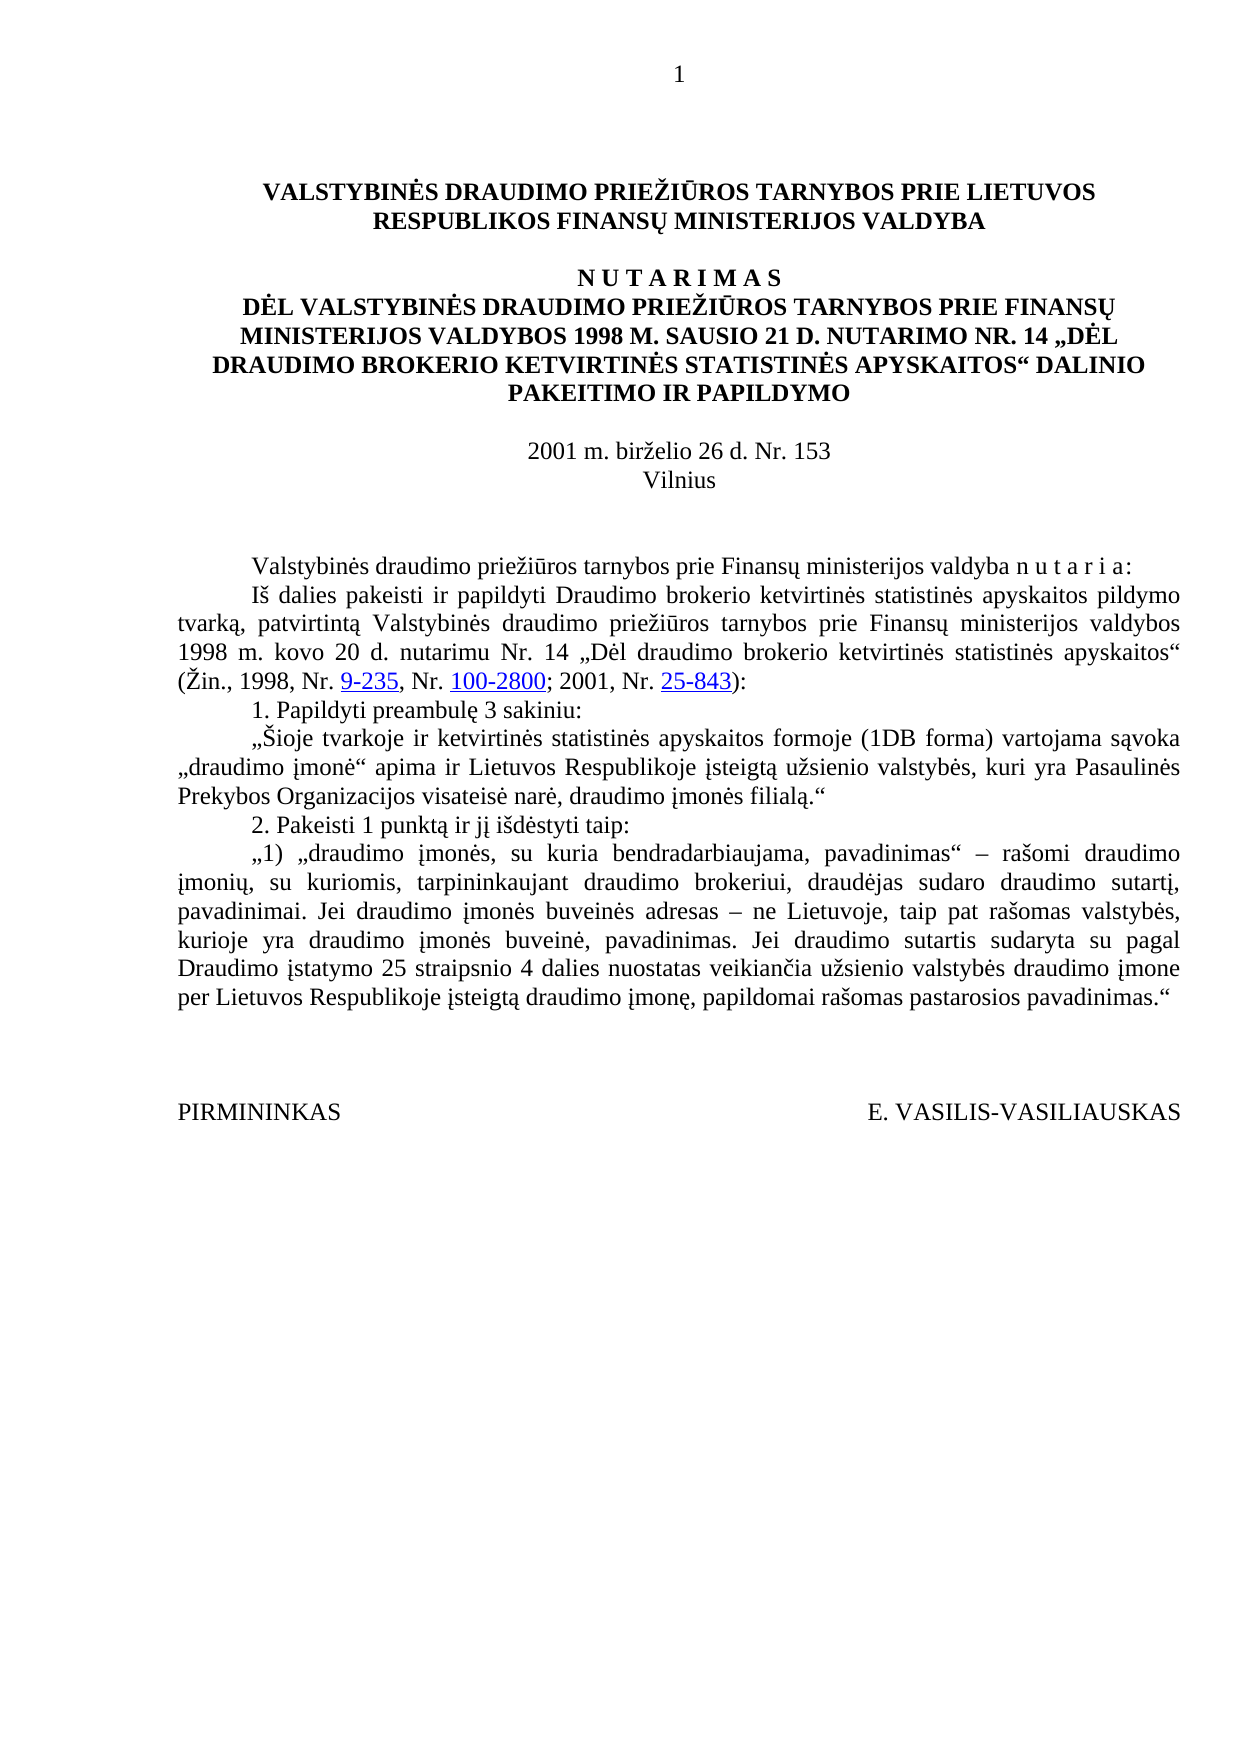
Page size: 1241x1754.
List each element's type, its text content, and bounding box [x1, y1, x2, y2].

text N U T A R I M A S [177, 263, 1181, 292]
text VALSTYBINĖS DRAUDIMO PRIEŽIŪROS TARNYBOS PRIE LIETUVOS RESPUBLIKOS FINANSŲ MINISTERIJOS VALDYBA [177, 177, 1181, 235]
text Valstybinės draudimo priežiūros tarnybos prie Finansų ministerijos valdyba nutaria: [177, 551, 1181, 580]
text 2. Pakeisti 1 punktą ir jį išdėstyti taip: [177, 810, 1181, 838]
text Iš dalies pakeisti ir papildyti Draudimo brokerio ketvirtinės statistinės apyskaitos pildymo tvarką, patvirtintą Valstybinės draudimo priežiūros tarnybos prie Finansų ministerijos valdybos 1998 m. kovo 20 d. nutarimu Nr. 14 „Dėl draudimo brokerio ketvirtinės statistinės apyskaitos“ (Žin., 1998, Nr. 9-235, Nr. 100-2800; 2001, Nr. 25-843): [177, 580, 1181, 695]
text 1. Papildyti preambulę 3 sakiniu: [177, 695, 1181, 723]
text pirmininkas E. Vasilis-Vasiliauskas [177, 1097, 1181, 1126]
text DĖL VALSTYBINĖS DRAUDIMO PRIEŽIŪROS TARNYBOS PRIE FINANSŲ MINISTERIJOS VALDYBOS 1998 M. SAUSIO 21 D. NUTARIMO NR. 14 „DĖL DRAUDIMO BROKERIO KETVIRTINĖS STATISTINĖS APYSKAITOS“ DALINIO PAKEITIMO IR PAPILDYMO [177, 292, 1181, 407]
text „Šioje tvarkoje ir ketvirtinės statistinės apyskaitos formoje (1DB forma) vartojama sąvoka „draudimo įmonė“ apima ir Lietuvos Respublikoje įsteigtą užsienio valstybės, kuri yra Pasaulinės Prekybos Organizacijos visateisė narė, draudimo įmonės filialą.“ [177, 723, 1181, 810]
text 2001 m. birželio 26 d. Nr. 153 [177, 436, 1181, 465]
text Vilnius [177, 465, 1181, 493]
text „1) „draudimo įmonės, su kuria bendradarbiaujama, pavadinimas“ – rašomi draudimo įmonių, su kuriomis, tarpininkaujant draudimo brokeriui, draudėjas sudaro draudimo sutartį, pavadinimai. Jei draudimo įmonės buveinės adresas – ne Lietuvoje, taip pat rašomas valstybės, kurioje yra draudimo įmonės buveinė, pavadinimas. Jei draudimo sutartis sudaryta su pagal Draudimo įstatymo 25 straipsnio 4 dalies nuostatas veikiančia užsienio valstybės draudimo įmone per Lietuvos Respublikoje įsteigtą draudimo įmonę, papildomai rašomas pastarosios pavadinimas.“ [177, 838, 1181, 1011]
